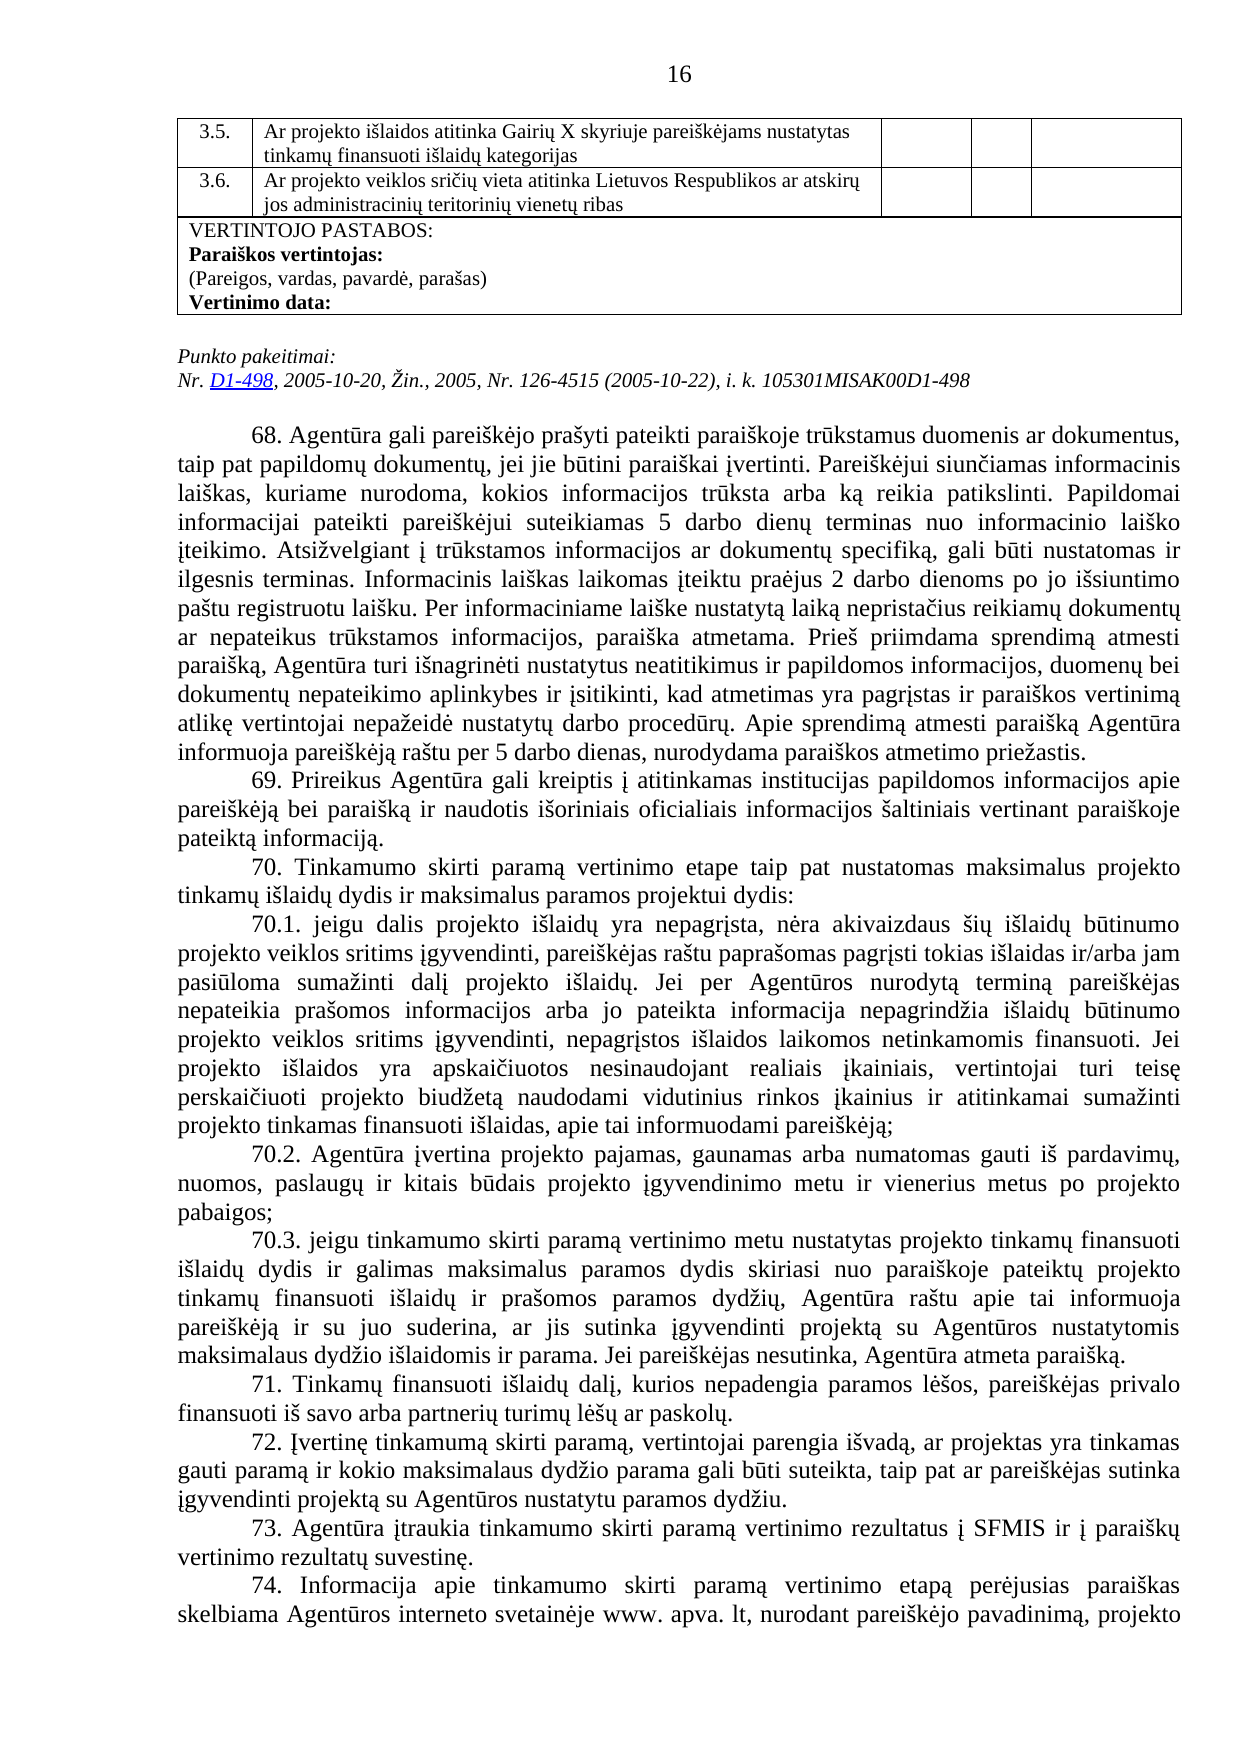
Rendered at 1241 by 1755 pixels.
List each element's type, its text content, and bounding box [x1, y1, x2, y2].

table_cell 3.6. [178, 168, 252, 216]
text 70.1. jeigu dalis projekto išlaidų yra nepagrįsta, nėra akivaizdaus šių išlaidų būtinumo projekto veiklos sritims įgyvendinti, pareiškėjas raštu paprašomas pagrįsti tokias išlaidas ir/arba jam pasiūloma sumažinti dalį projekto išlaidų. Jei per Agentūros nurodytą terminą pareiškėjas nepateikia prašomos informacijos arba jo pateikta informacija nepagrindžia išlaidų būtinumo projekto veiklos sritims įgyvendinti, nepagrįstos išlaidos laikomos netinkamomis finansuoti. Jei projekto išlaidos yra apskaičiuotos nesinaudojant realiais įkainiais, vertintojai turi teisę perskaičiuoti projekto biudžetą naudodami vidutinius rinkos įkainius ir atitinkamai sumažinti projekto tinkamas finansuoti išlaidas, apie tai informuodami pareiškėją; [177, 909, 1181, 1139]
table_cell [1032, 168, 1181, 216]
text 70.2. Agentūra įvertina projekto pajamas, gaunamas arba numatomas gauti iš pardavimų, nuomos, paslaugų ir kitais būdais projekto įgyvendinimo metu ir vienerius metus po projekto pabaigos; [177, 1139, 1181, 1225]
table_cell Ar projekto išlaidos atitinka Gairių X skyriuje pareiškėjams nustatytas tinkamų finansuoti išlaidų kategorijas [253, 119, 881, 167]
table_cell VERTINTOJO PASTABOS: Paraiškos vertintojas: (Pareigos, vardas, pavardė, parašas) Vertinimo data: [178, 218, 1181, 314]
table_cell [972, 168, 1031, 216]
text 74. Informacija apie tinkamumo skirti paramą vertinimo etapą perėjusias paraiškas skelbiama Agentūros interneto svetainėje www. apva. lt, nurodant pareiškėjo pavadinimą, projekto [177, 1570, 1181, 1628]
text 72. Įvertinę tinkamumą skirti paramą, vertintojai parengia išvadą, ar projektas yra tinkamas gauti paramą ir kokio maksimalaus dydžio parama gali būti suteikta, taip pat ar pareiškėjas sutinka įgyvendinti projektą su Agentūros nustatytu paramos dydžiu. [177, 1427, 1181, 1513]
text Punkto pakeitimai: [177, 343, 1181, 368]
text 73. Agentūra įtraukia tinkamumo skirti paramą vertinimo rezultatus į SFMIS ir į paraiškų vertinimo rezultatų suvestinę. [177, 1513, 1181, 1570]
table_cell [972, 119, 1031, 167]
table_cell [1032, 119, 1181, 167]
table_cell [882, 119, 971, 167]
text Nr. D1-498, 2005-10-20, Žin., 2005, Nr. 126-4515 (2005-10-22), i. k. 105301MISAK00D1-498 [177, 368, 1181, 392]
table_cell [882, 168, 971, 216]
table_cell 3.5. [178, 119, 252, 167]
table_cell Ar projekto veiklos sričių vieta atitinka Lietuvos Respublikos ar atskirų jos administracinių teritorinių vienetų ribas [253, 168, 881, 216]
text 71. Tinkamų finansuoti išlaidų dalį, kurios nepadengia paramos lėšos, pareiškėjas privalo finansuoti iš savo arba partnerių turimų lėšų ar paskolų. [177, 1369, 1181, 1427]
text 69. Prireikus Agentūra gali kreiptis į atitinkamas institucijas papildomos informacijos apie pareiškėją bei paraišką ir naudotis išoriniais oficialiais informacijos šaltiniais vertinant paraiškoje pateiktą informaciją. [177, 765, 1181, 852]
text 70. Tinkamumo skirti paramą vertinimo etape taip pat nustatomas maksimalus projekto tinkamų išlaidų dydis ir maksimalus paramos projektui dydis: [177, 852, 1181, 909]
text 70.3. jeigu tinkamumo skirti paramą vertinimo metu nustatytas projekto tinkamų finansuoti išlaidų dydis ir galimas maksimalus paramos dydis skiriasi nuo paraiškoje pateiktų projekto tinkamų finansuoti išlaidų ir prašomos paramos dydžių, Agentūra raštu apie tai informuoja pareiškėją ir su juo suderina, ar jis sutinka įgyvendinti projektą su Agentūros nustatytomis maksimalaus dydžio išlaidomis ir parama. Jei pareiškėjas nesutinka, Agentūra atmeta paraišką. [177, 1225, 1181, 1369]
text 68. Agentūra gali pareiškėjo prašyti pateikti paraiškoje trūkstamus duomenis ar dokumentus, taip pat papildomų dokumentų, jei jie būtini paraiškai įvertinti. Pareiškėjui siunčiamas informacinis laiškas, kuriame nurodoma, kokios informacijos trūksta arba ką reikia patikslinti. Papildomai informacijai pateikti pareiškėjui suteikiamas 5 darbo dienų terminas nuo informacinio laiško įteikimo. Atsižvelgiant į trūkstamos informacijos ar dokumentų specifiką, gali būti nustatomas ir ilgesnis terminas. Informacinis laiškas laikomas įteiktu praėjus 2 darbo dienoms po jo išsiuntimo paštu registruotu laišku. Per informaciniame laiške nustatytą laiką nepristačius reikiamų dokumentų ar nepateikus trūkstamos informacijos, paraiška atmetama. Prieš priimdama sprendimą atmesti paraišką, Agentūra turi išnagrinėti nustatytus neatitikimus ir papildomos informacijos, duomenų bei dokumentų nepateikimo aplinkybes ir įsitikinti, kad atmetimas yra pagrįstas ir paraiškos vertinimą atlikę vertintojai nepažeidė nustatytų darbo procedūrų. Apie sprendimą atmesti paraišką Agentūra informuoja pareiškėją raštu per 5 darbo dienas, nurodydama paraiškos atmetimo priežastis. [177, 420, 1181, 765]
